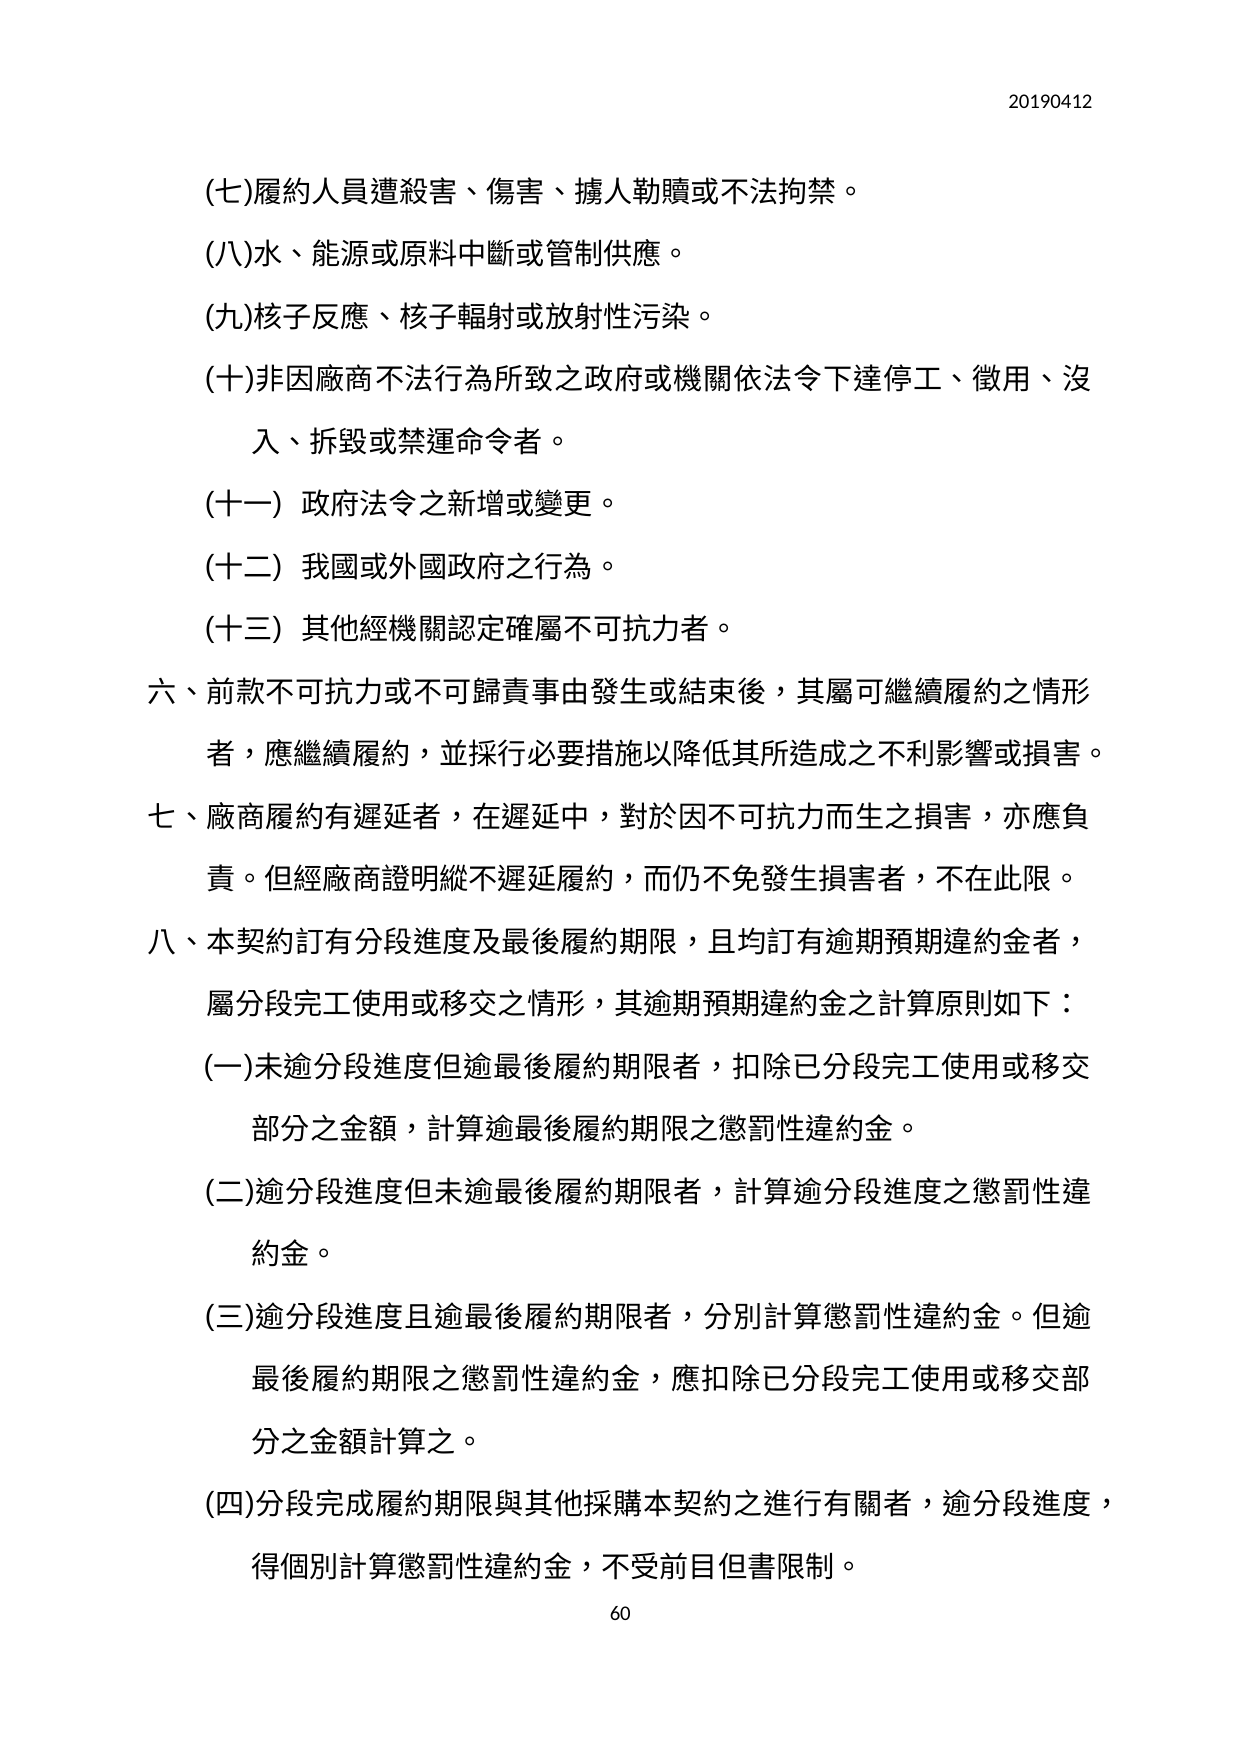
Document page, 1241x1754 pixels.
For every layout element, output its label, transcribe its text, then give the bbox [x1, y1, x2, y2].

text (四)分段完成履約期限與其他採購本契約之進行有關者，逾分段進度，得個別計算懲罰性違約金，不受前目但書限制。 [204, 1460, 1092, 1585]
text 七、廠商履約有遲延者，在遲延中，對於因不可抗力而生之損害，亦應負責。但經廠商證明縱不遲延履約，而仍不免發生損害者，不在此限。 [148, 773, 1092, 898]
text (十)非因廠商不法行為所致之政府或機關依法令下達停工、徵用、沒入、拆毀或禁運命令者。 [204, 335, 1092, 460]
text (三)逾分段進度且逾最後履約期限者，分別計算懲罰性違約金。但逾最後履約期限之懲罰性違約金，應扣除已分段完工使用或移交部分之金額計算之。 [204, 1273, 1092, 1460]
text 六、前款不可抗力或不可歸責事由發生或結束後，其屬可繼續履約之情形者，應繼續履約，並採行必要措施以降低其所造成之不利影響或損害。 [148, 648, 1092, 773]
text (八)水、能源或原料中斷或管制供應。 [148, 210, 1092, 273]
text (一)未逾分段進度但逾最後履約期限者，扣除已分段完工使用或移交部分之金額，計算逾最後履約期限之懲罰性違約金。 [203, 1023, 1092, 1148]
text (九)核子反應、核子輻射或放射性污染。 [148, 273, 1092, 335]
text (十二) 我國或外國政府之行為。 [204, 523, 1092, 585]
text (二)逾分段進度但未逾最後履約期限者，計算逾分段進度之懲罰性違約金。 [204, 1148, 1092, 1273]
text 八、本契約訂有分段進度及最後履約期限，且均訂有逾期預期違約金者，屬分段完工使用或移交之情形，其逾期預期違約金之計算原則如下： [148, 898, 1092, 1023]
text (七)履約人員遭殺害、傷害、擄人勒贖或不法拘禁。 [148, 148, 1092, 210]
text (十三) 其他經機關認定確屬不可抗力者。 [204, 585, 1092, 648]
text (十一) 政府法令之新增或變更。 [204, 460, 1092, 523]
